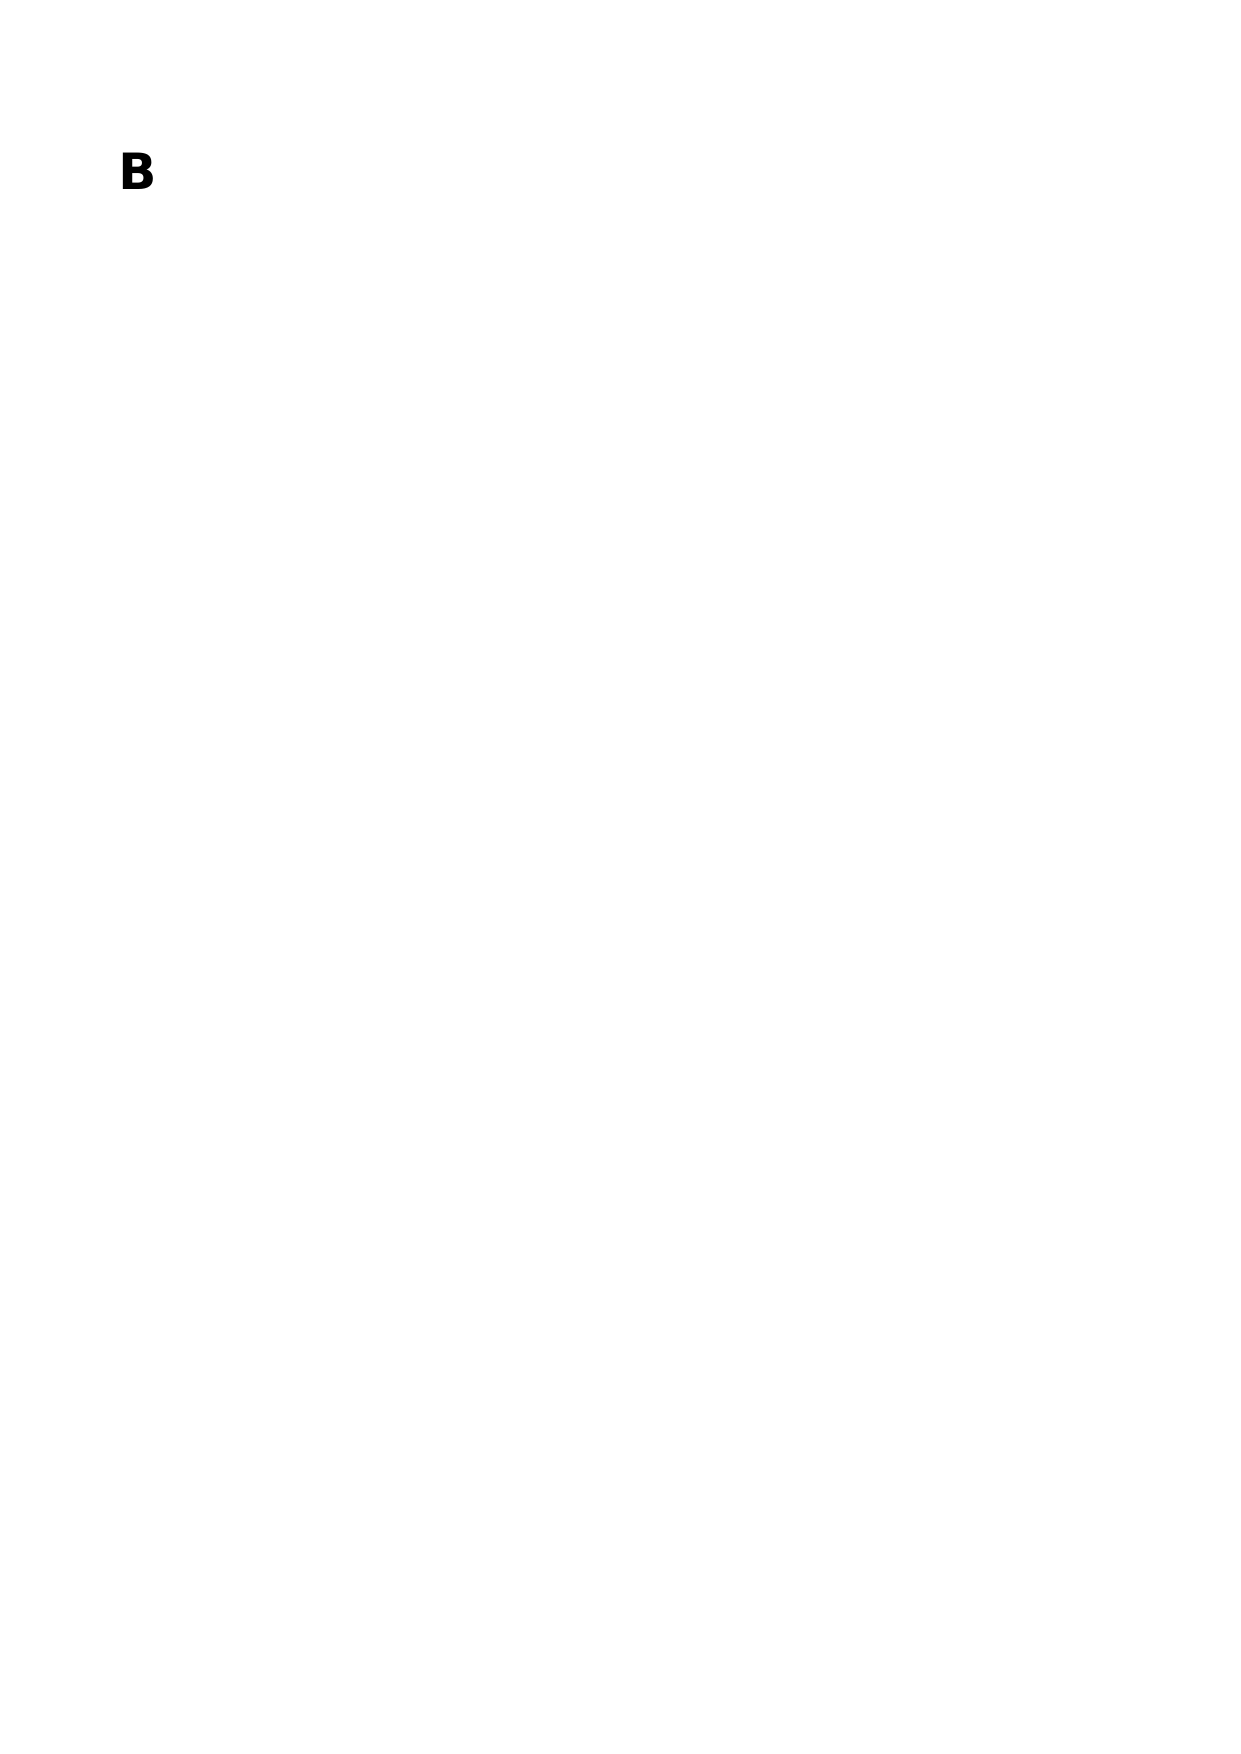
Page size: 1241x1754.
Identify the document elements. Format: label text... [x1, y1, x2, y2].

subtitle B [118, 143, 1122, 201]
